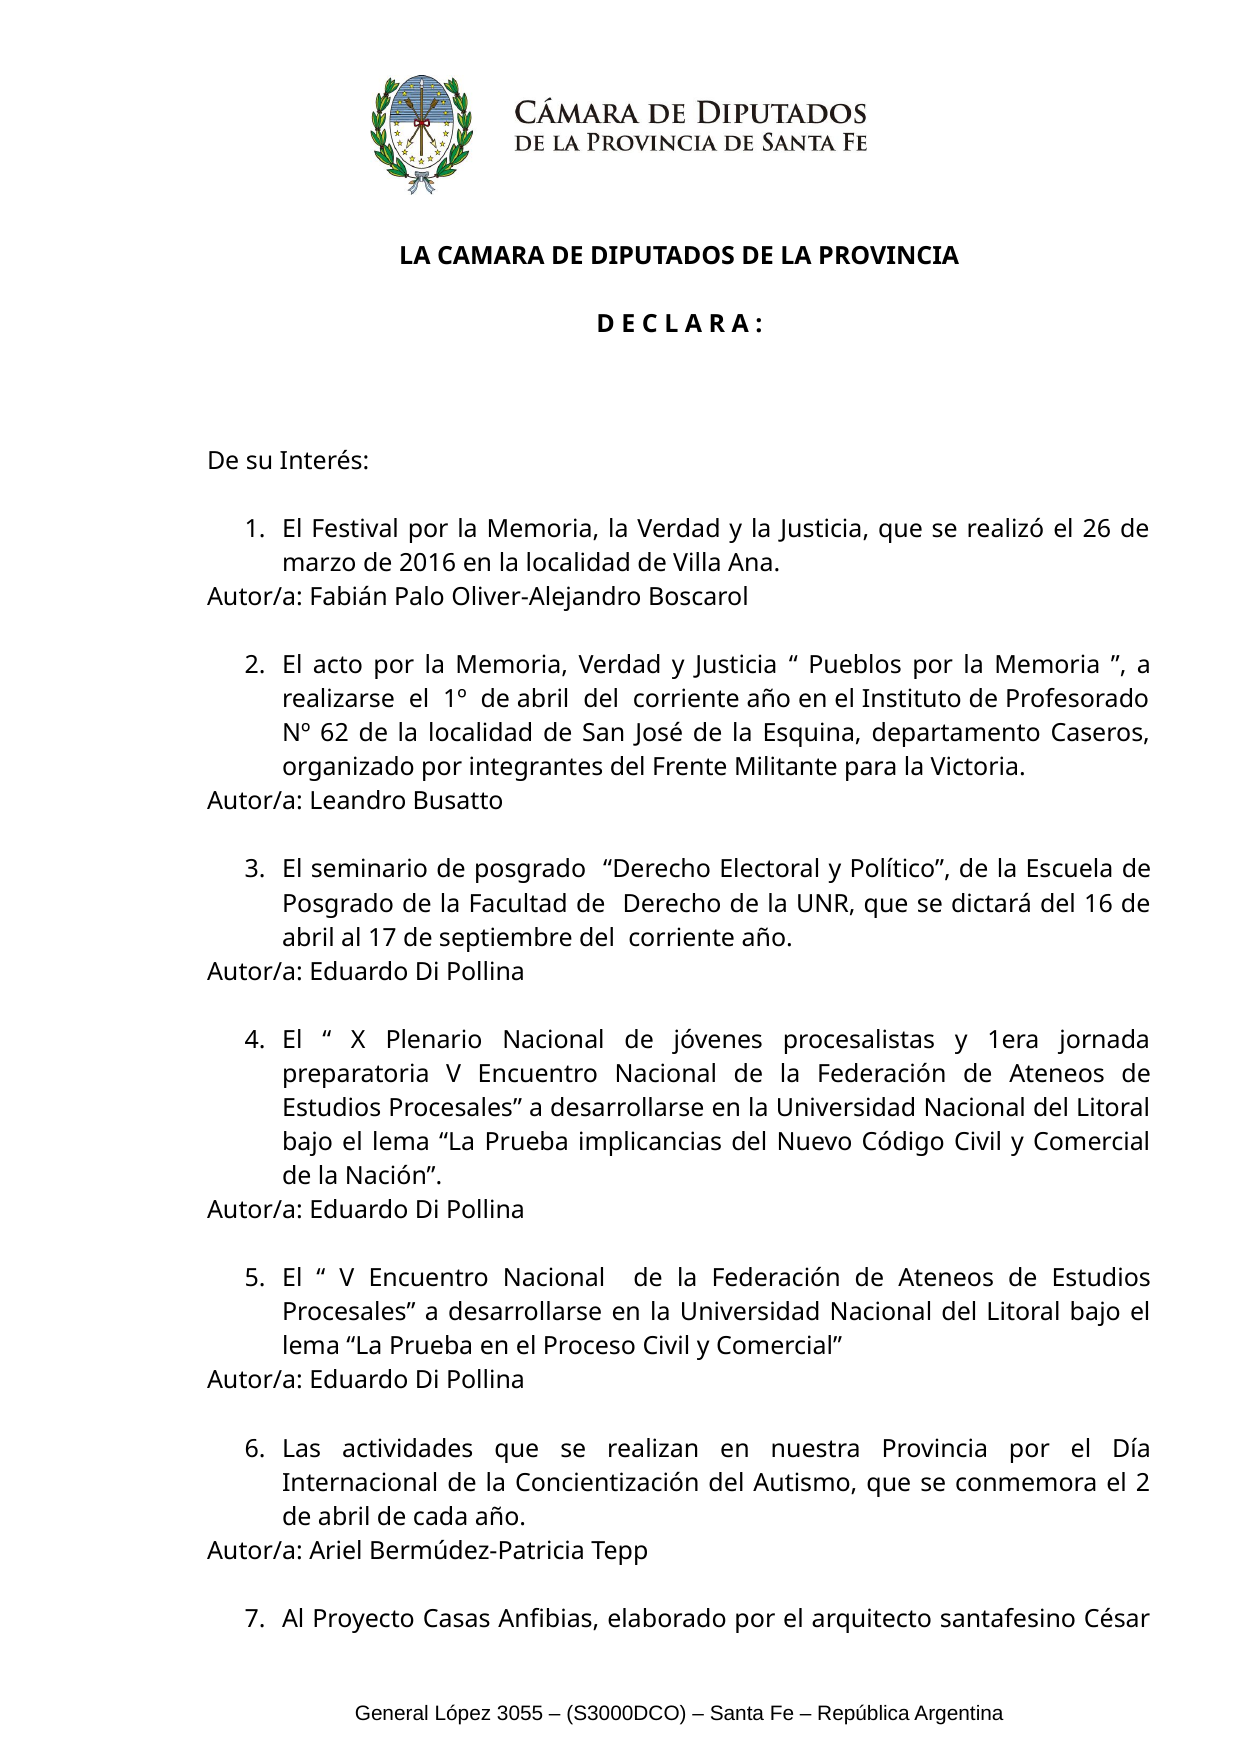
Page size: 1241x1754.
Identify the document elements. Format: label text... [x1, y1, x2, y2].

text Autor/a: Leandro Busatto [204, 783, 1152, 817]
text De su Interés: [207, 442, 1152, 476]
list Las actividades que se realizan en nuestra Provincia por el Día Internacional de la Concientización del Autismo, que se conmemora el 2 de abril de cada año. [244, 1430, 1152, 1532]
list El acto por la Memoria, Verdad y Justicia “ Pueblos por la Memoria ”, a realizarse el 1º de abril del corriente año en el Instituto de Profesorado Nº 62 de la localidad de San José de la Esquina, departamento Caseros, organizado por integrantes del Frente Militante para la Victoria. [244, 647, 1152, 783]
list Al Proyecto Casas Anfibias, elaborado por el arquitecto santafesino César [244, 1601, 1152, 1634]
text LA CAMARA DE DIPUTADOS DE LA PROVINCIA [207, 238, 1152, 272]
list El “ V Encuentro Nacional de la Federación de Ateneos de Estudios Procesales” a desarrollarse en la Universidad Nacional del Litoral bajo el lema “La Prueba en el Proceso Civil y Comercial” [244, 1260, 1152, 1362]
text Autor/a: Eduardo Di Pollina [204, 1192, 1152, 1226]
text Autor/a: Eduardo Di Pollina [204, 1362, 1152, 1396]
text D E C L A R A : [207, 306, 1152, 340]
text Autor/a: Eduardo Di Pollina [204, 953, 1152, 987]
text Autor/a: Fabián Palo Oliver-Alejandro Boscarol [204, 579, 1152, 613]
text Autor/a: Ariel Bermúdez-Patricia Tepp [204, 1532, 1152, 1566]
list El seminario de posgrado “Derecho Electoral y Político”, de la Escuela de Posgrado de la Facultad de Derecho de la UNR, que se dictará del 16 de abril al 17 de septiembre del corriente año. [244, 851, 1152, 953]
list El Festival por la Memoria, la Verdad y la Justicia, que se realizó el 26 de marzo de 2016 en la localidad de Villa Ana. [244, 511, 1152, 579]
picture [370, 75, 867, 199]
list El “ X Plenario Nacional de jóvenes procesalistas y 1era jornada preparatoria V Encuentro Nacional de la Federación de Ateneos de Estudios Procesales” a desarrollarse en la Universidad Nacional del Litoral bajo el lema “La Prueba implicancias del Nuevo Código Civil y Comercial de la Nación”. [244, 1021, 1152, 1192]
